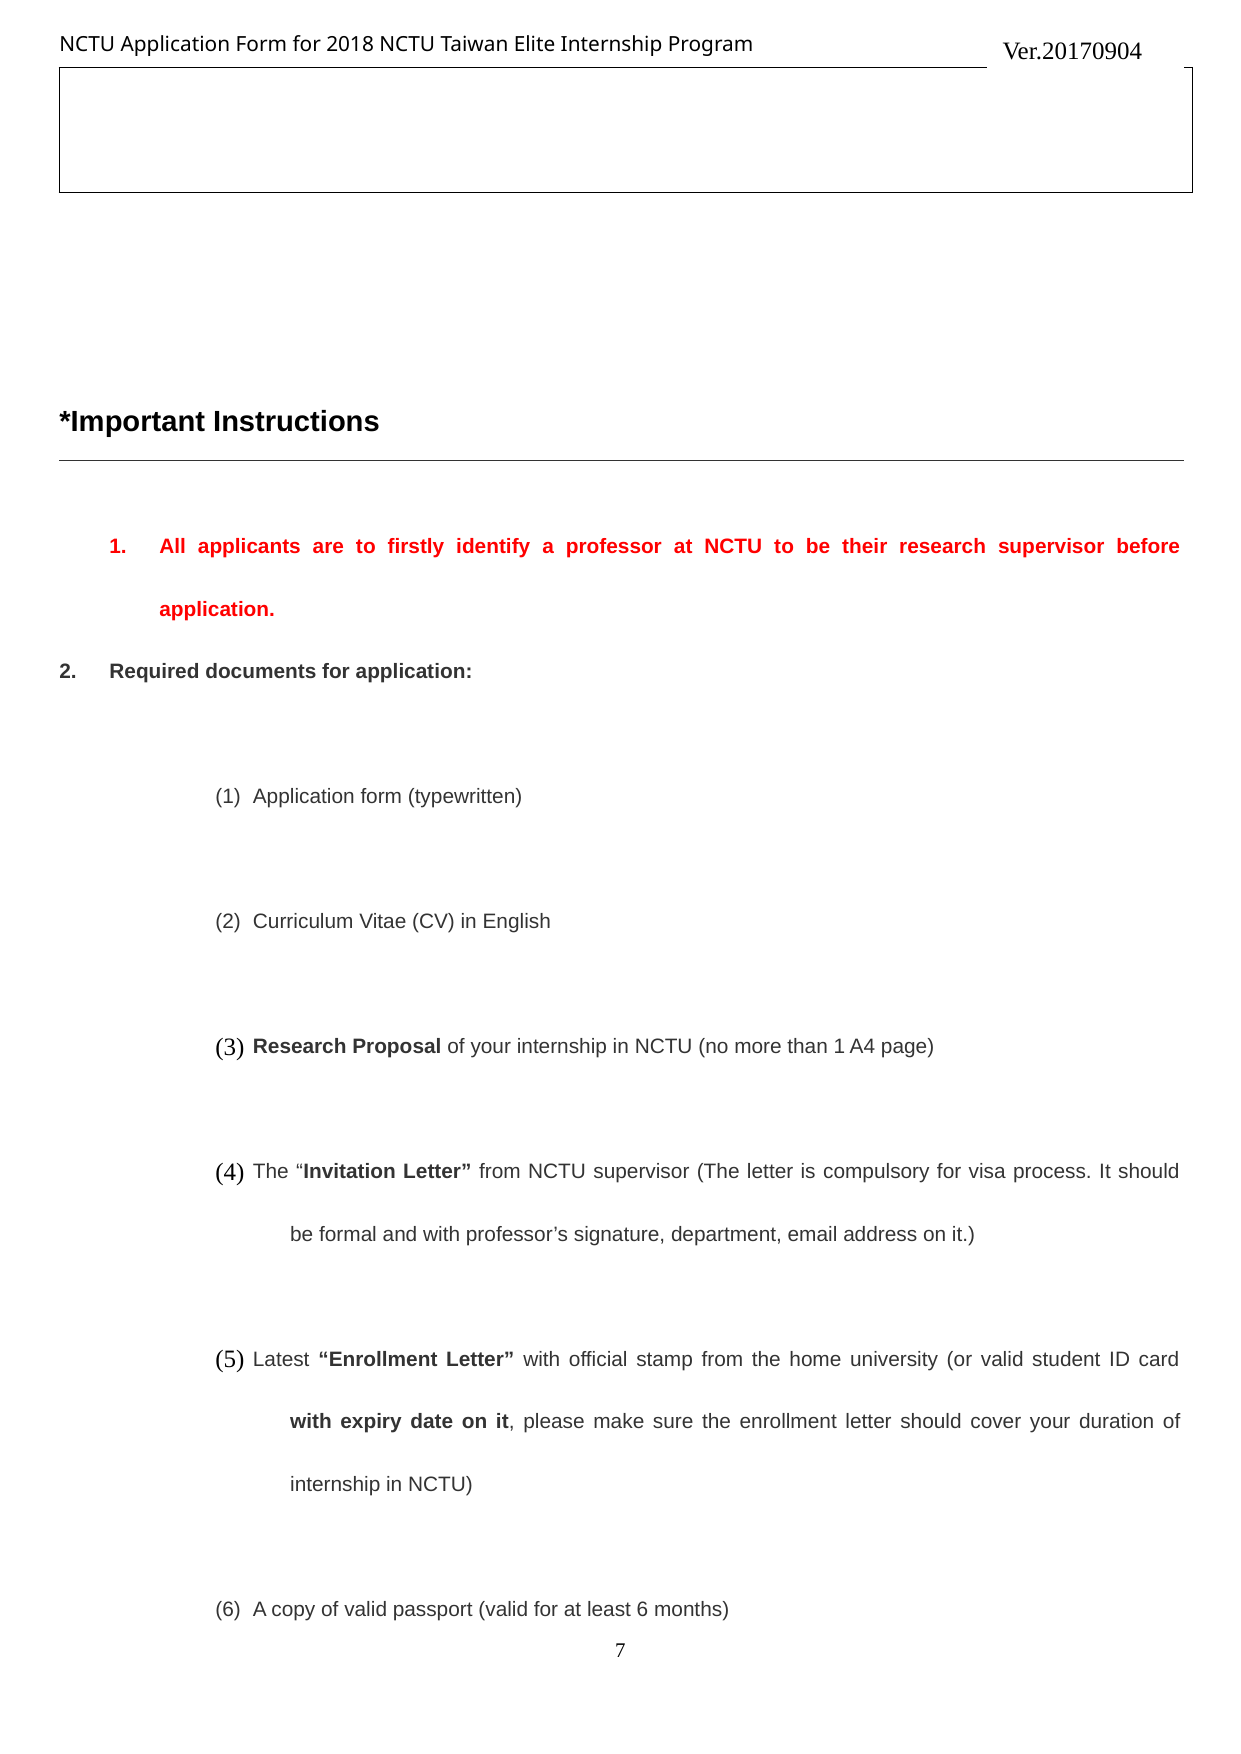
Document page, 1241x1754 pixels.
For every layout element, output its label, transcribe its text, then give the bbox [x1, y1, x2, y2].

list Curriculum Vitae (CV) in English [215, 879, 1181, 942]
list Latest “Enrollment Letter” with official stamp from the home university (or valid student ID card with expiry date on it, please make sure the enrollment letter should cover your duration of internship in NCTU) [215, 1317, 1181, 1504]
text *Important Instructions [59, 379, 1181, 442]
list The “Invitation Letter” from NCTU supervisor (The letter is compulsory for visa process. It should be formal and with professor’s signature, department, email address on it.) [215, 1129, 1181, 1254]
list Required documents for application: [59, 629, 1181, 692]
list All applicants are to firstly identify a professor at NCTU to be their research supervisor before application. [109, 504, 1181, 629]
table_header [60, 68, 1192, 192]
list Application form (typewritten) [215, 754, 1181, 817]
list Research Proposal of your internship in NCTU (no more than 1 A4 page) [215, 1004, 1181, 1067]
list A copy of valid passport (valid for at least 6 months) [215, 1567, 1181, 1629]
